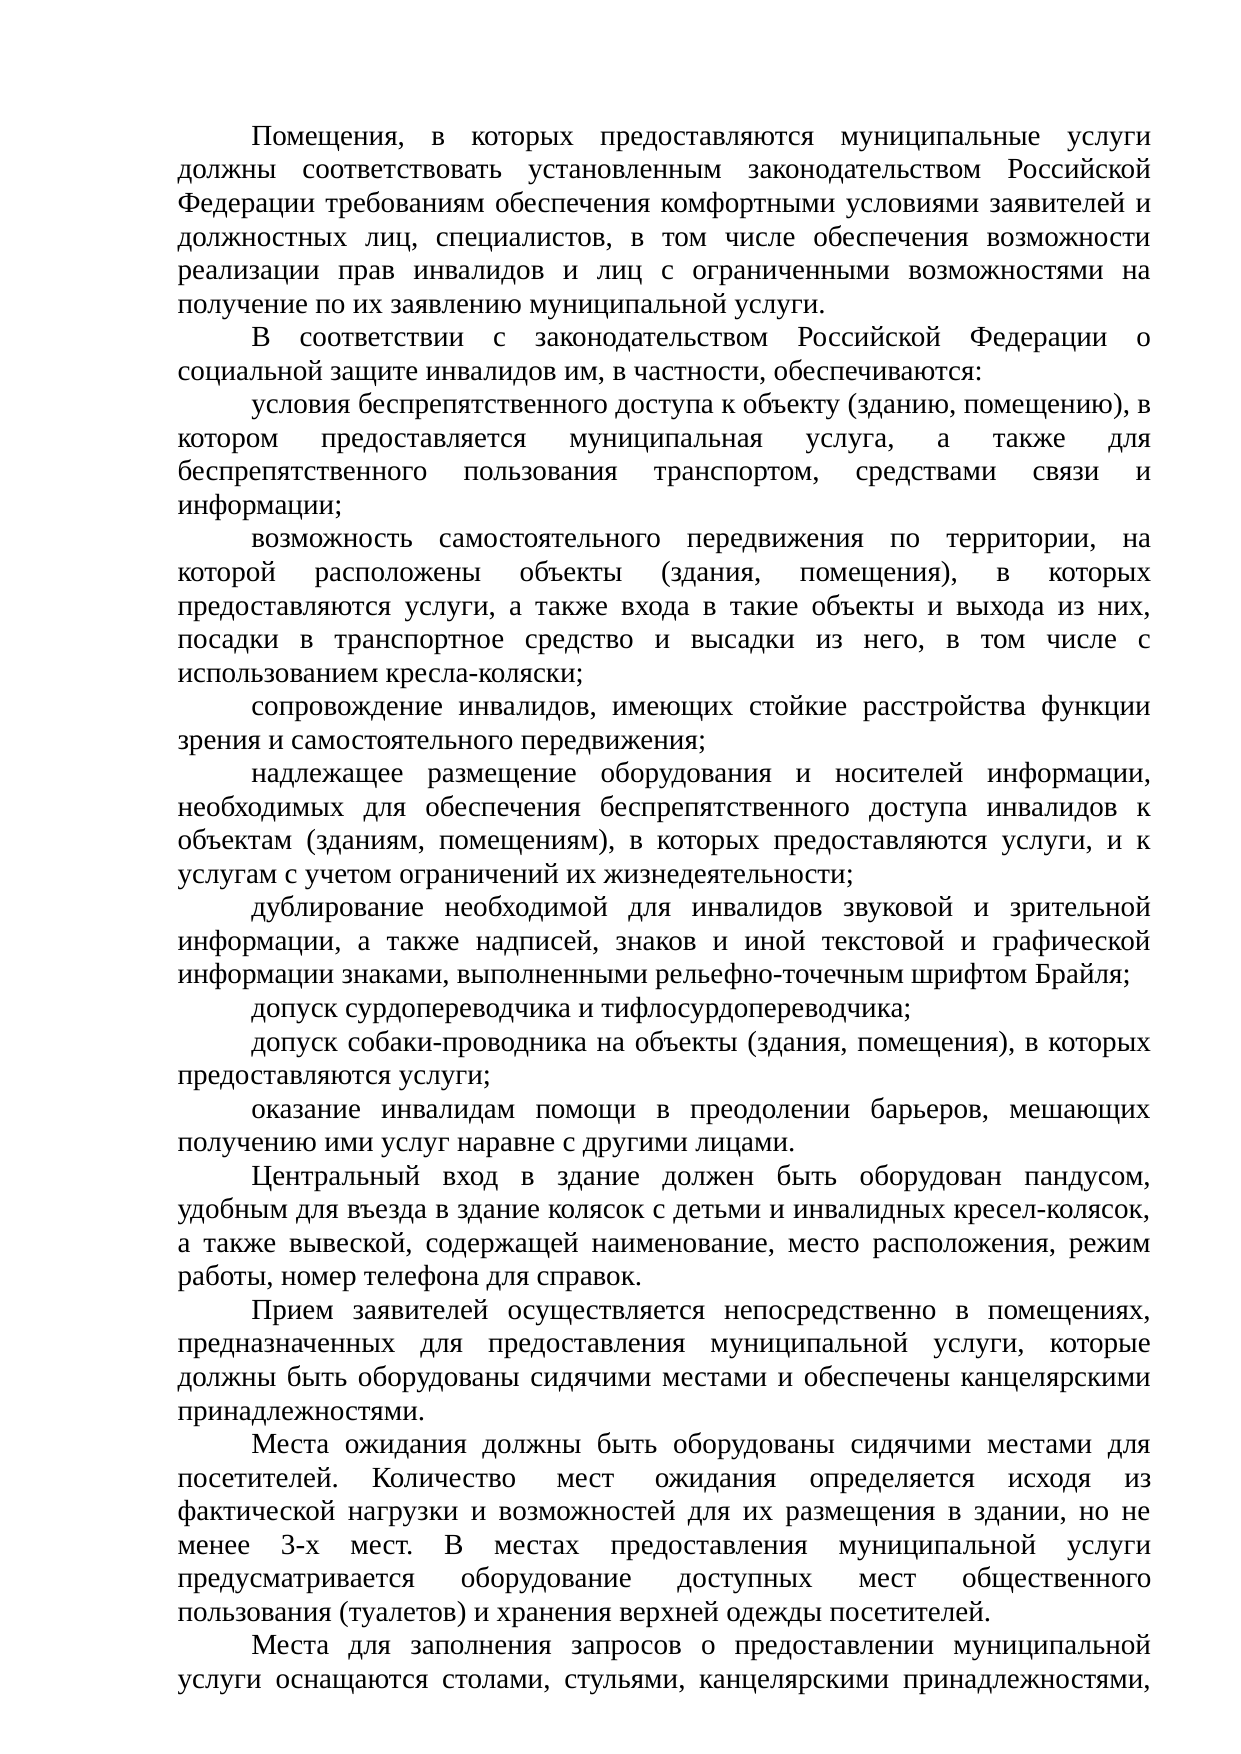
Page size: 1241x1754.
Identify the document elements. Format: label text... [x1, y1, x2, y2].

text Места для заполнения запросов о предоставлении муниципальной услуги оснащаются столами, стульями, канцелярскими принадлежностями, [177, 1627, 1152, 1694]
text сопровождение инвалидов, имеющих стойкие расстройства функции зрения и самостоятельного передвижения; [177, 688, 1152, 755]
text допуск сурдопереводчика и тифлосурдопереводчика; [177, 990, 1152, 1024]
text В соответствии с законодательством Российской Федерации о социальной защите инвалидов им, в частности, обеспечиваются: [177, 319, 1152, 386]
text Места ожидания должны быть оборудованы сидячими местами для посетителей. Количество мест ожидания определяется исходя из фактической нагрузки и возможностей для их размещения в здании, но не менее 3-х мест. В местах предоставления муниципальной услуги предусматривается оборудование доступных мест общественного пользования (туалетов) и хранения верхней одежды посетителей. [177, 1426, 1152, 1627]
text допуск собаки-проводника на объекты (здания, помещения), в которых предоставляются услуги; [177, 1024, 1152, 1091]
text дублирование необходимой для инвалидов звуковой и зрительной информации, а также надписей, знаков и иной текстовой и графической информации знаками, выполненными рельефно-точечным шрифтом Брайля; [177, 889, 1152, 990]
text оказание инвалидам помощи в преодолении барьеров, мешающих получению ими услуг наравне с другими лицами. [177, 1091, 1152, 1158]
text Центральный вход в здание должен быть оборудован пандусом, удобным для въезда в здание колясок с детьми и инвалидных кресел-колясок, а также вывеской, содержащей наименование, место расположения, режим работы, номер телефона для справок. [177, 1158, 1152, 1292]
text Прием заявителей осуществляется непосредственно в помещениях, предназначенных для предоставления муниципальной услуги, которые должны быть оборудованы сидячими местами и обеспечены канцелярскими принадлежностями. [177, 1292, 1152, 1426]
text условия беспрепятственного доступа к объекту (зданию, помещению), в котором предоставляется муниципальная услуга, а также для беспрепятственного пользования транспортом, средствами связи и информации; [177, 386, 1152, 521]
text надлежащее размещение оборудования и носителей информации, необходимых для обеспечения беспрепятственного доступа инвалидов к объектам (зданиям, помещениям), в которых предоставляются услуги, и к услугам с учетом ограничений их жизнедеятельности; [177, 755, 1152, 889]
text Помещения, в которых предоставляются муниципальные услуги должны соответствовать установленным законодательством Российской Федерации требованиям обеспечения комфортными условиями заявителей и должностных лиц, специалистов, в том числе обеспечения возможности реализации прав инвалидов и лиц с ограниченными возможностями на получение по их заявлению муниципальной услуги. [177, 118, 1152, 319]
text возможность самостоятельного передвижения по территории, на которой расположены объекты (здания, помещения), в которых предоставляются услуги, а также входа в такие объекты и выхода из них, посадки в транспортное средство и высадки из него, в том числе с использованием кресла-коляски; [177, 521, 1152, 688]
